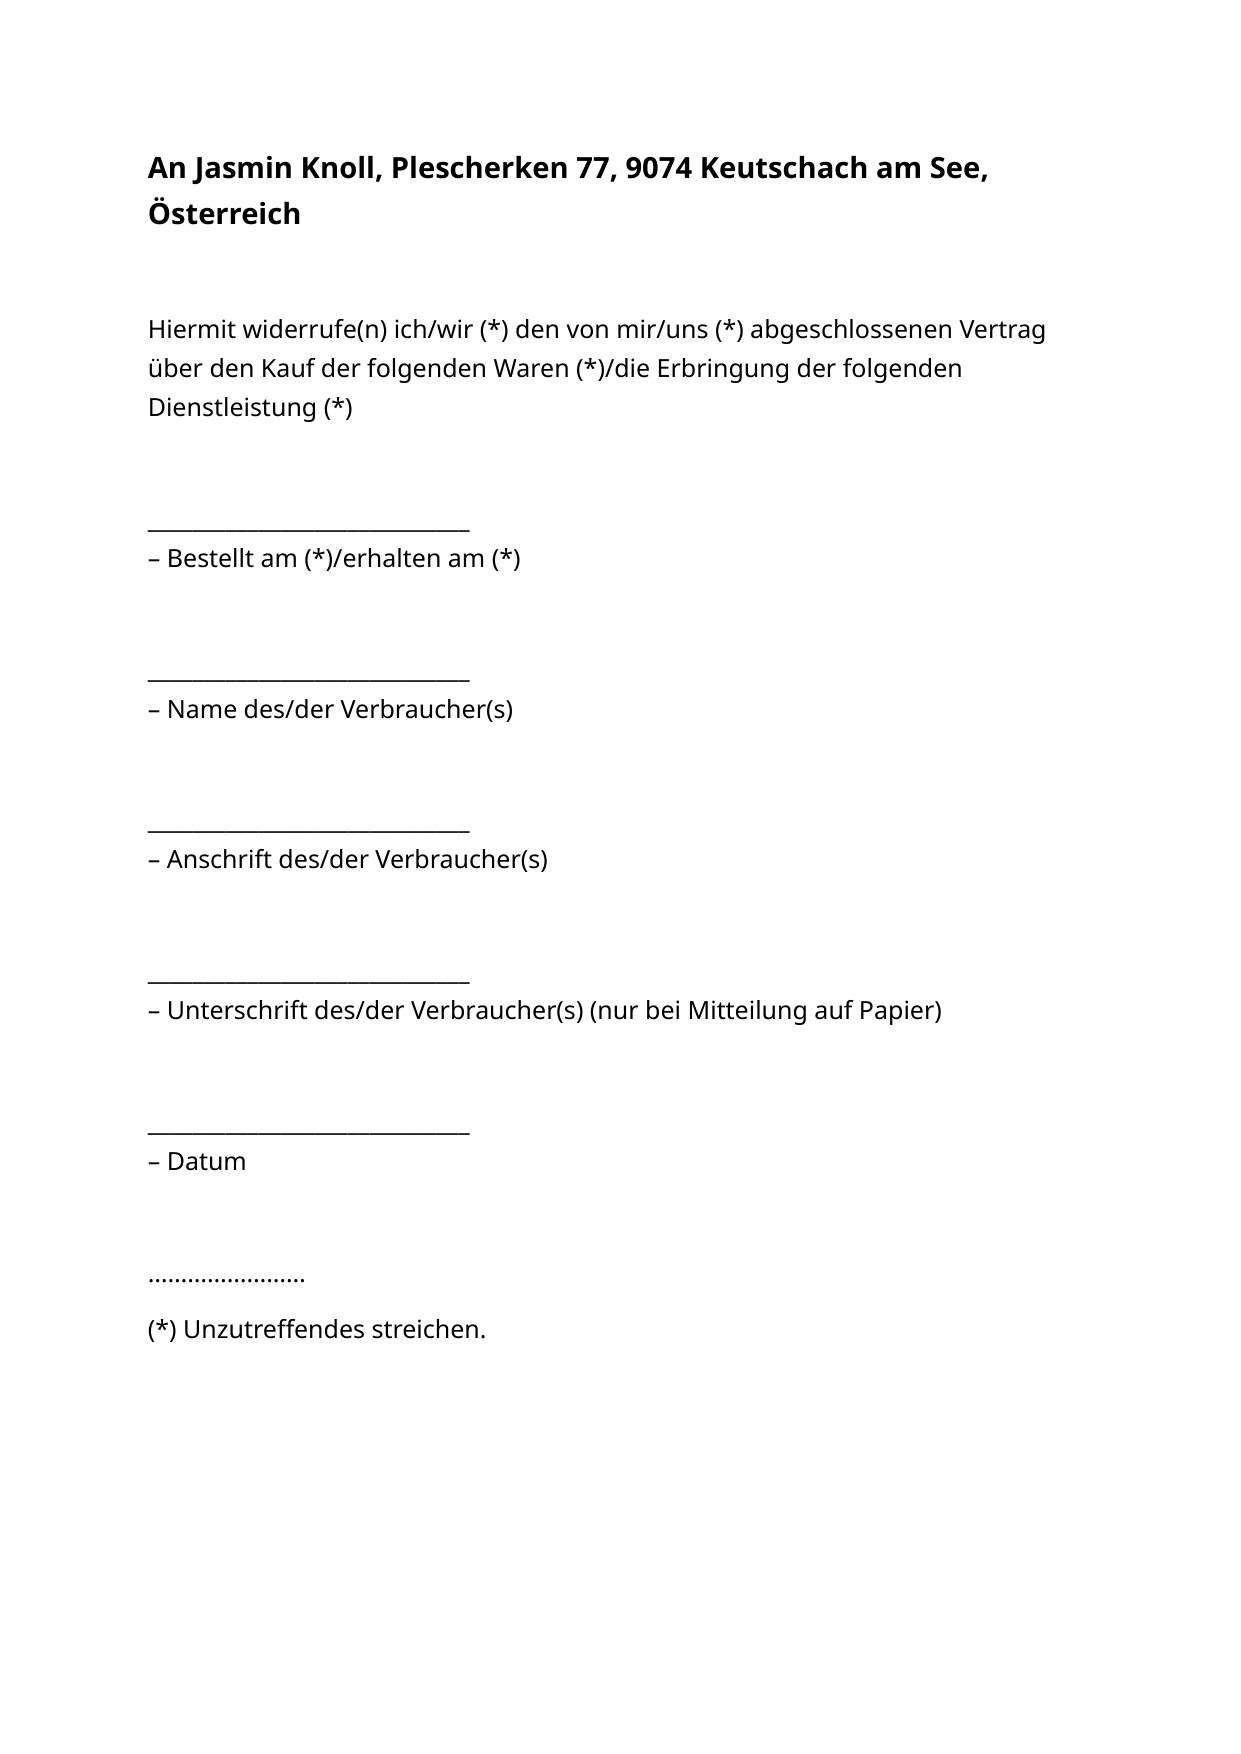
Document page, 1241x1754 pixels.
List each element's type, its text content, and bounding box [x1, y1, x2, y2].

text …………………… [148, 1256, 1093, 1289]
text _____________________________ – Unterschrift des/der Verbraucher(s) (nur bei Mitteilung auf Papier) [148, 954, 1093, 1027]
text _____________________________ – Datum [148, 1105, 1093, 1178]
text An Jasmin Knoll, Plescherken 77, 9074 Keutschach am See, Österreich [148, 148, 1093, 233]
text (*) Unzutreffendes streichen. [148, 1311, 1093, 1345]
text _____________________________ – Bestellt am (*)/erhalten am (*) [148, 501, 1093, 574]
text Hiermit widerrufe(n) ich/wir (*) den von mir/uns (*) abgeschlossenen Vertrag über den Kauf der folgenden Waren (*)/die Erbringung der folgenden Dienstleistung (*) [148, 311, 1093, 424]
text _____________________________ – Anschrift des/der Verbraucher(s) [148, 803, 1093, 876]
text _____________________________ – Name des/der Verbraucher(s) [148, 652, 1093, 725]
